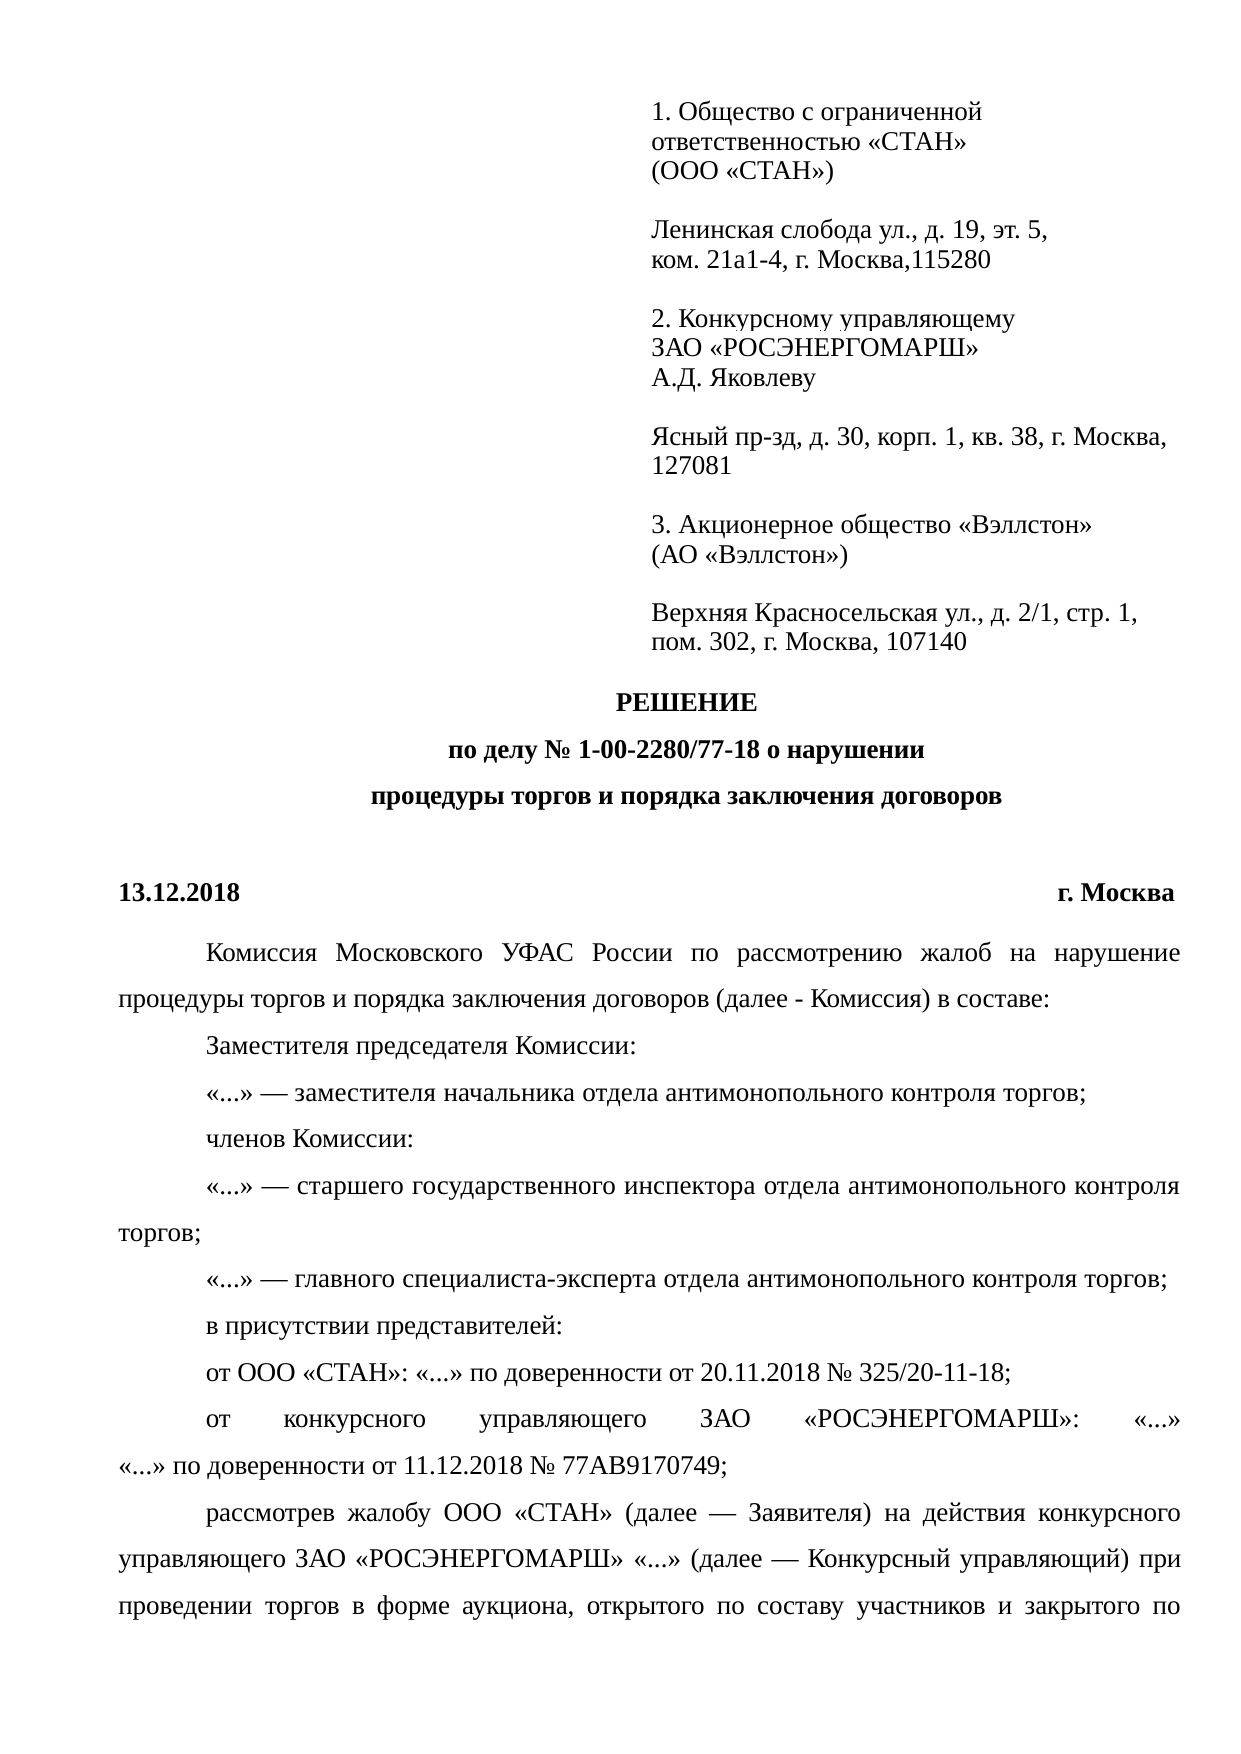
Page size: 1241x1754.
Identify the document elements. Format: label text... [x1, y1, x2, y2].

text «...» — заместителя начальника отдела антимонопольного контроля торгов; [118, 1076, 1181, 1107]
text РЕШЕНИЕ [118, 686, 1181, 717]
text Ясный пр-зд, д. 30, корп. 1, кв. 38, г. Москва, 127081 [651, 422, 1181, 481]
text (ООО «СТАН») [651, 156, 1181, 186]
text процедуры торгов и порядка заключения договоров [118, 779, 1181, 811]
text Комиссия Московского УФАС России по рассмотрению жалоб на нарушение процедуры торгов и порядка заключения договоров (далее - Комиссия) в составе: [118, 936, 1181, 1013]
text «...» — главного специалиста-эксперта отдела антимонопольного контроля торгов; [118, 1262, 1181, 1293]
text Ленинская слобода ул., д. 19, эт. 5, ком. 21а1-4, г. Москва,115280 [651, 215, 1181, 274]
text членов Комиссии: [118, 1122, 1181, 1153]
text 3. Акционерное общество «Вэллстон» [651, 510, 1181, 539]
text (АО «Вэллстон») [651, 539, 1181, 569]
text Заместителя председателя Комиссии: [118, 1029, 1181, 1060]
text от ООО «СТАН»: «...» по доверенности от 20.11.2018 № 325/20-11-18; [118, 1356, 1181, 1387]
text по делу № 1-00-2280/77-18 о нарушении [118, 733, 1181, 764]
text в присутствии представителей: [118, 1309, 1181, 1340]
text 2. Конкурсному управляющему ЗАО «РОСЭНЕРГОМАРШ» А.Д. Яковлеву [651, 304, 1181, 392]
text 1. Общество с ограниченной ответственностью «СТАН» [651, 97, 1181, 156]
text рассмотрев жалобу ООО «СТАН» (далее — Заявителя) на действия конкурсного управляющего ЗАО «РОСЭНЕРГОМАРШ» «...» (далее — Конкурсный управляющий) при проведении торгов в форме аукциона, открытого по составу участников и закрытого по [118, 1496, 1181, 1620]
text Верхняя Красносельская ул., д. 2/1, стр. 1, пом. 302, г. Москва, 107140 [651, 598, 1181, 657]
text 13.12.2018 г. Москва [118, 876, 1181, 908]
text «...» — старшего государственного инспектора отдела антимонопольного контроля торгов; [118, 1169, 1181, 1247]
text от конкурсного управляющего ЗАО «РОСЭНЕРГОМАРШ»: «...» «...» по доверенности от 11.12.2018 № 77АВ9170749; [118, 1402, 1181, 1480]
